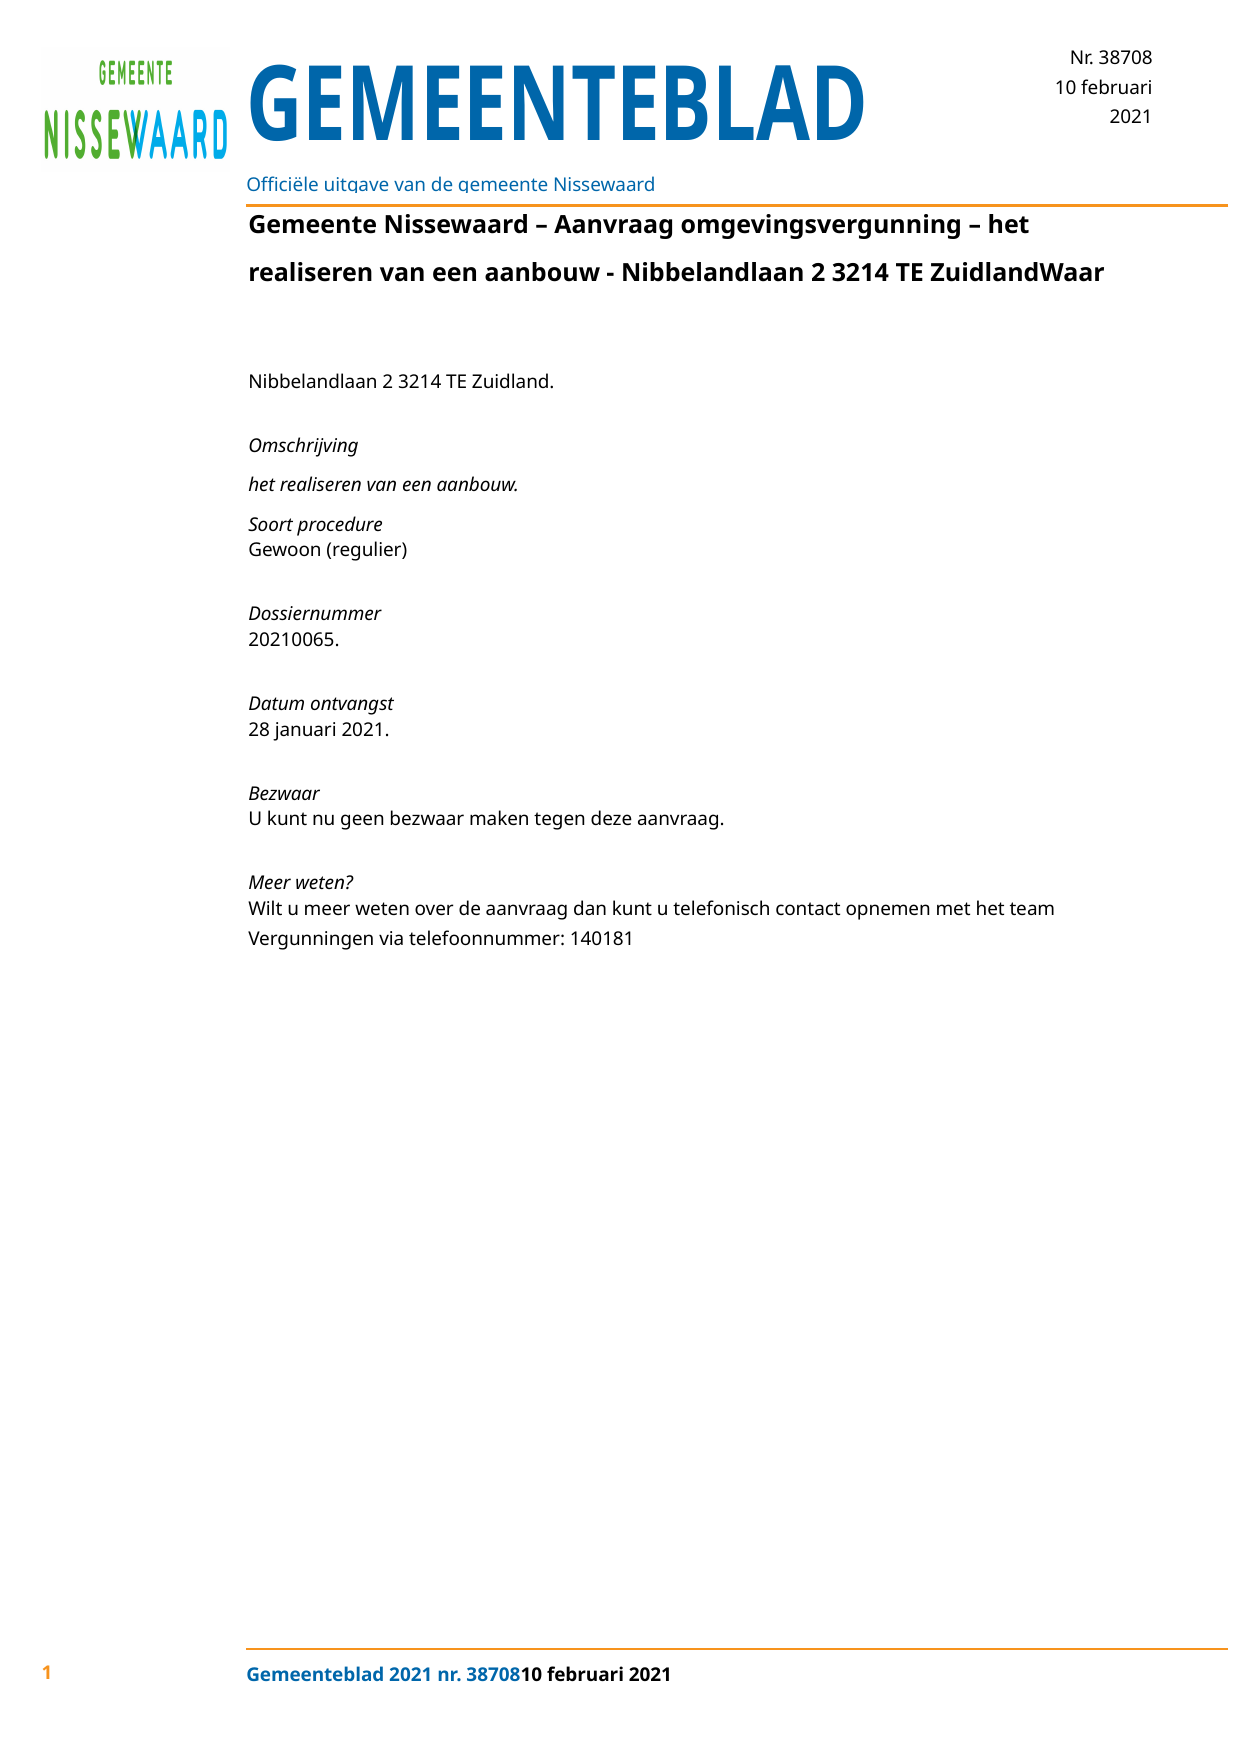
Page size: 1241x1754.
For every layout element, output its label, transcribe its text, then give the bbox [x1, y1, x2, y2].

text Meer weten? [248, 869, 1152, 895]
text Bezwaar [248, 780, 1152, 806]
text Gemeente Nissewaard – Aanvraag omgevingsvergunning – het realiseren van een aanbouw - Nibbelandlaan 2 3214 TE ZuidlandWaar [248, 207, 1152, 288]
text Gewoon (regulier) [248, 537, 1152, 562]
text 20210065. [248, 626, 1152, 652]
text Nibbelandlaan 2 3214 TE Zuidland. [248, 368, 1152, 394]
text 28 januari 2021. [248, 716, 1152, 742]
text Soort procedure [248, 511, 1152, 537]
text Datum ontvangst [248, 690, 1152, 716]
text het realiseren van een aanbouw. [248, 472, 1152, 497]
text Wilt u meer weten over de aanvraag dan kunt u telefonisch contact opnemen met het team Vergunningen via telefoonnummer: 140181 [248, 895, 1152, 951]
text Omschrijving [248, 432, 1152, 458]
text U kunt nu geen bezwaar maken tegen deze aanvraag. [248, 806, 1152, 831]
text Dossiernummer [248, 601, 1152, 626]
picture [41, 47, 231, 172]
